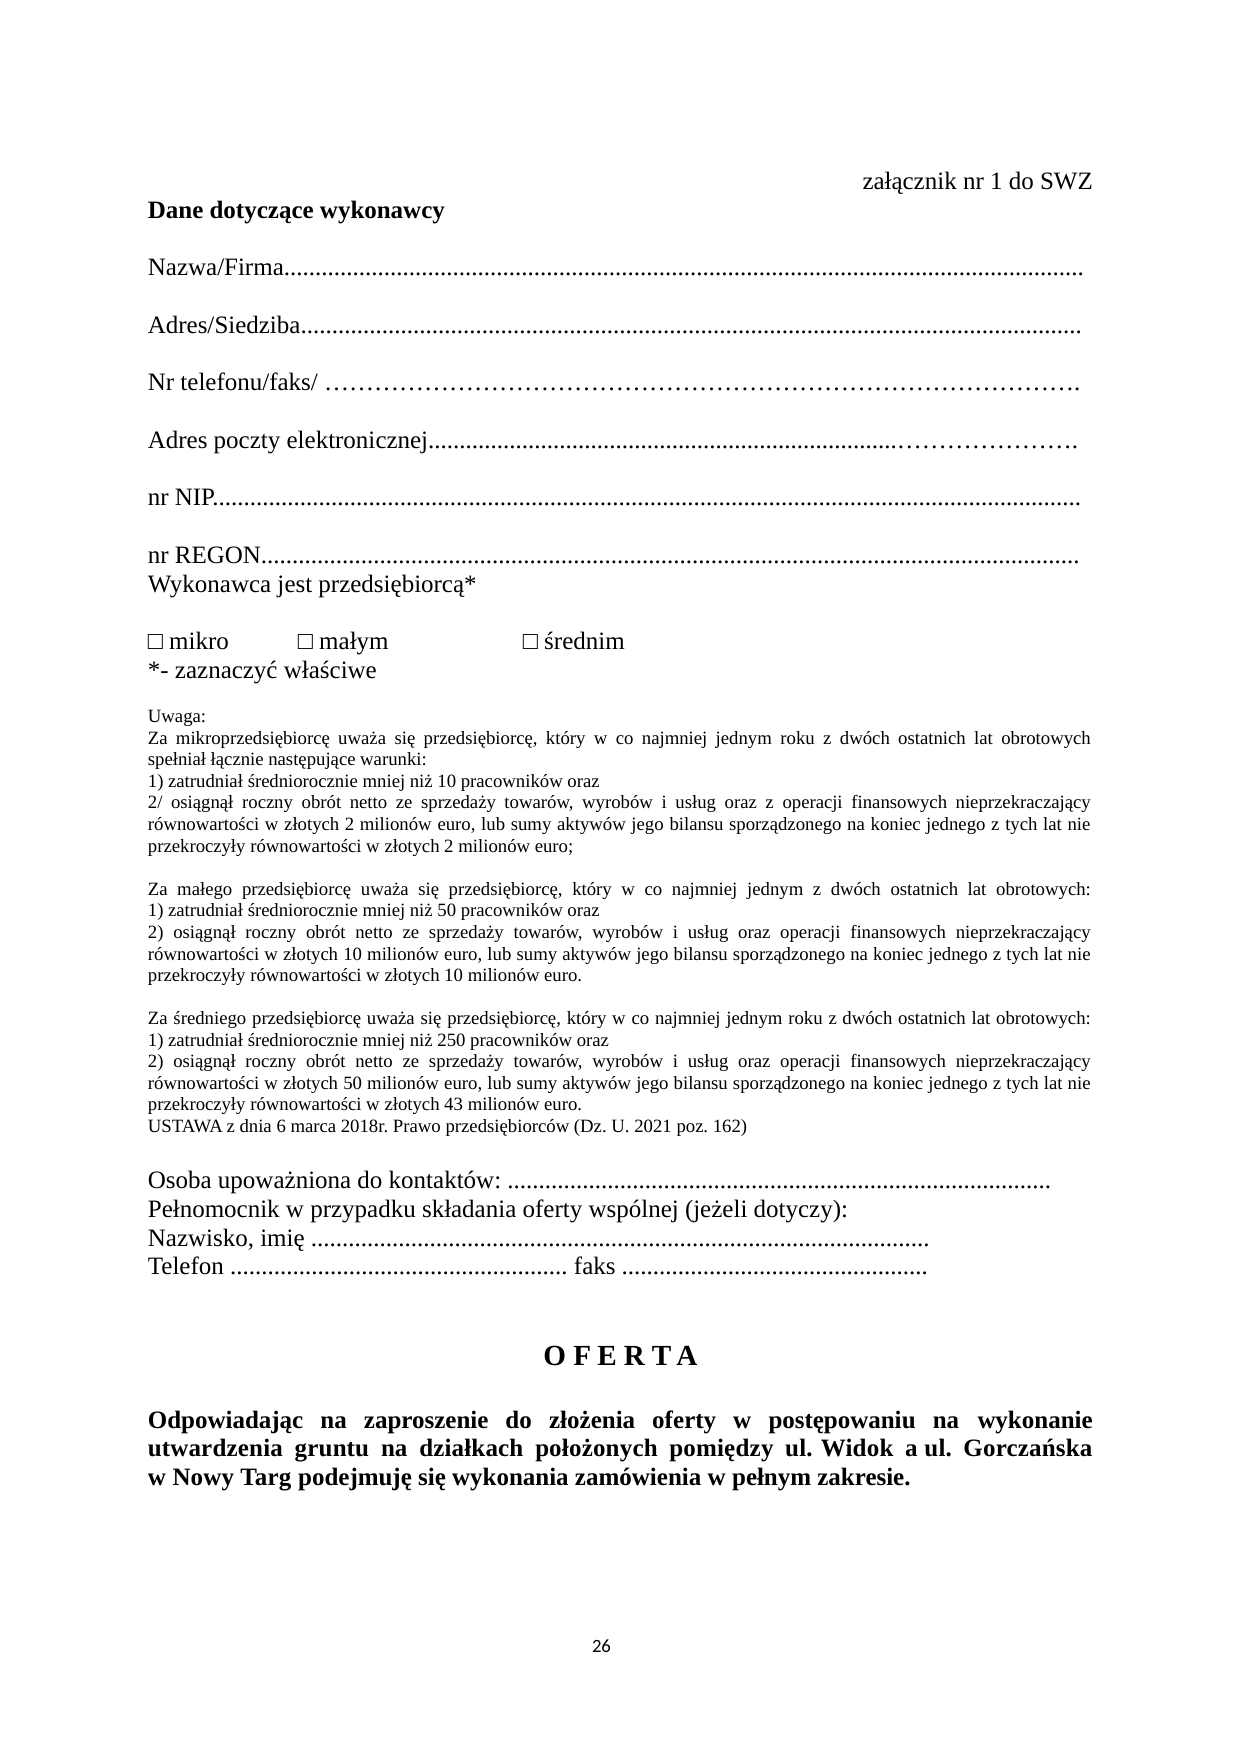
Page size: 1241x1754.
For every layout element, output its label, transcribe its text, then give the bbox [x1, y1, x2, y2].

text Nazwa/Firma................................................................................................................................ [148, 252, 1087, 281]
text Za mikroprzedsiębiorcę uważa się przedsiębiorcę, który w co najmniej jednym roku z dwóch ostatnich lat obrotowych spełniał łącznie następujące warunki: [148, 727, 1093, 770]
text Odpowiadając na zaproszenie do złożenia oferty w postępowaniu na wykonanie utwardzenia gruntu na działkach położonych pomiędzy ul. Widok a ul. Gorczańska w Nowy Targ podejmuję się wykonania zamówienia w pełnym zakresie. [148, 1405, 1093, 1491]
text załącznik nr 1 do SWZ [811, 166, 1093, 195]
text 2) osiągnął roczny obrót netto ze sprzedaży towarów, wyrobów i usług oraz operacji finansowych nieprzekraczający równowartości w złotych 50 milionów euro, lub sumy aktywów jego bilansu sporządzonego na koniec jednego z tych lat nie przekroczyły równowartości w złotych 43 milionów euro. [148, 1050, 1093, 1115]
text Adres poczty elektronicznej...........................................................................…………………. [148, 425, 1087, 454]
text Wykonawca jest przedsiębiorcą* [148, 569, 1093, 597]
text *- zaznaczyć właściwe [148, 655, 1093, 684]
text Osoba upoważniona do kontaktów: ....................................................................................... [148, 1165, 1093, 1194]
text Uwaga: [148, 705, 1093, 727]
text Nr telefonu/faks/ ………………………………………………………………………………. [148, 367, 1087, 396]
text Adres/Siedziba............................................................................................................................. [148, 310, 1087, 339]
text Za małego przedsiębiorcę uważa się przedsiębiorcę, który w co najmniej jednym z dwóch ostatnich lat obrotowych: 1) zatrudniał średniorocznie mniej niż 50 pracowników oraz [148, 878, 1093, 921]
text Telefon ...................................................... faks ................................................. [148, 1251, 1093, 1280]
text USTAWA z dnia 6 marca 2018r. Prawo przedsiębiorców (Dz. U. 2021 poz. 162) [148, 1115, 1093, 1136]
text nr NIP........................................................................................................................................... [148, 482, 1087, 511]
text O F E R T A [148, 1338, 1093, 1371]
text Nazwisko, imię ................................................................................................... [148, 1223, 1093, 1251]
text nr REGON................................................................................................................................... [148, 540, 1087, 569]
text 2/ osiągnął roczny obrót netto ze sprzedaży towarów, wyrobów i usług oraz z operacji finansowych nieprzekraczający równowartości w złotych 2 milionów euro, lub sumy aktywów jego bilansu sporządzonego na koniec jednego z tych lat nie przekroczyły równowartości w złotych 2 milionów euro; [148, 791, 1093, 856]
text □ mikro □ małym □ średnim [148, 626, 1093, 655]
text Pełnomocnik w przypadku składania oferty wspólnej (jeżeli dotyczy): [148, 1194, 1093, 1223]
text Za średniego przedsiębiorcę uważa się przedsiębiorcę, który w co najmniej jednym roku z dwóch ostatnich lat obrotowych: 1) zatrudniał średniorocznie mniej niż 250 pracowników oraz [148, 1007, 1093, 1050]
text 1) zatrudniał średniorocznie mniej niż 10 pracowników oraz [148, 770, 1093, 791]
text 2) osiągnął roczny obrót netto ze sprzedaży towarów, wyrobów i usług oraz operacji finansowych nieprzekraczający równowartości w złotych 10 milionów euro, lub sumy aktywów jego bilansu sporządzonego na koniec jednego z tych lat nie przekroczyły równowartości w złotych 10 milionów euro. [148, 921, 1093, 986]
text Dane dotyczące wykonawcy [148, 195, 1087, 224]
